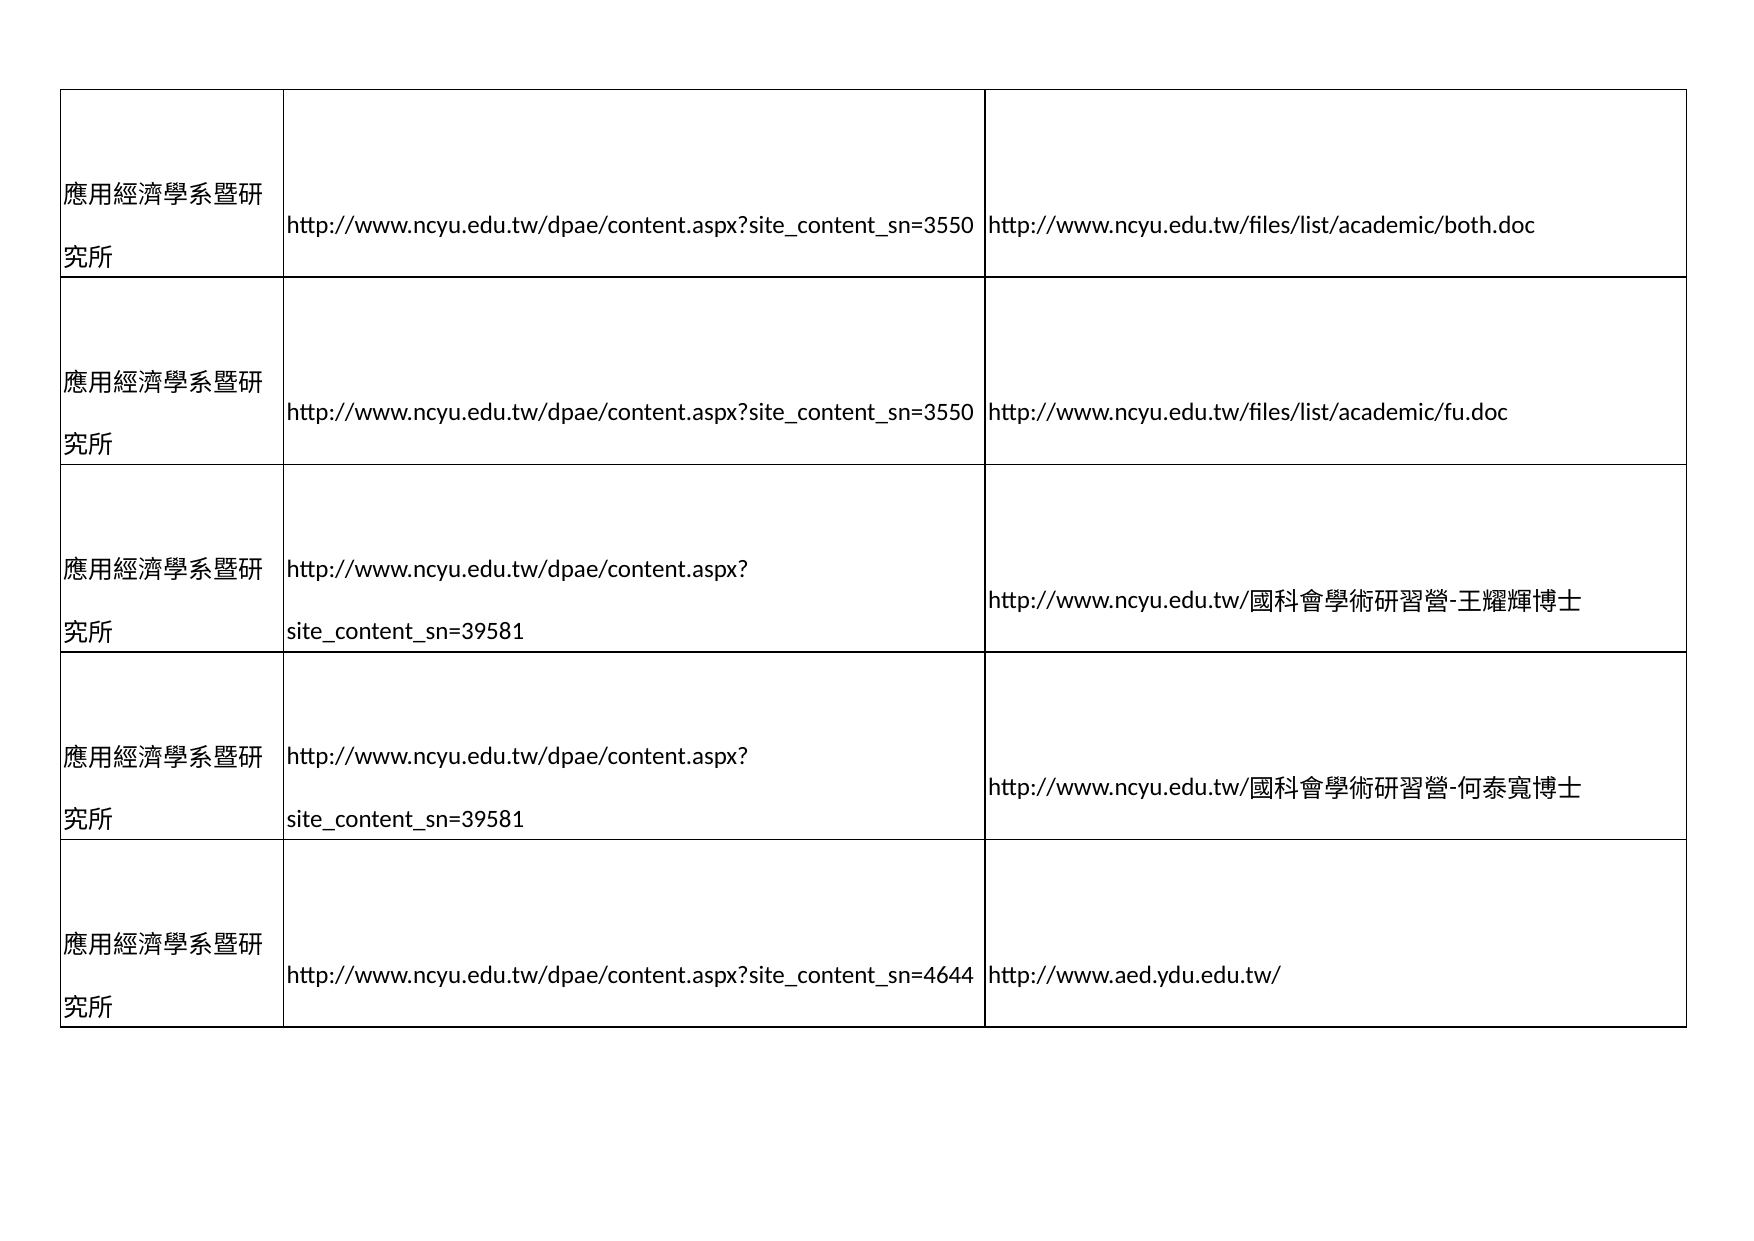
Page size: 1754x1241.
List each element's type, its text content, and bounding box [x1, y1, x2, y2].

table_cell 應用經濟學系暨研究所 [61, 840, 283, 1026]
table_cell http://www.ncyu.edu.tw/國科會學術研習營-何泰寬博士 [986, 653, 1686, 839]
table_cell 應用經濟學系暨研究所 [61, 90, 283, 276]
table_cell http://www.aed.ydu.edu.tw/ [986, 840, 1686, 1026]
table_cell http://www.ncyu.edu.tw/files/list/academic/both.doc [986, 90, 1686, 276]
table_cell http://www.ncyu.edu.tw/files/list/academic/fu.doc [986, 278, 1686, 464]
table_cell http://www.ncyu.edu.tw/dpae/content.aspx?site_content_sn=4644 [284, 840, 984, 1026]
table_cell http://www.ncyu.edu.tw/dpae/content.aspx?site_content_sn=3550 [284, 90, 984, 276]
table_cell 應用經濟學系暨研究所 [61, 653, 283, 839]
table_cell http://www.ncyu.edu.tw/國科會學術研習營-王耀輝博士 [986, 465, 1686, 651]
table_cell http://www.ncyu.edu.tw/dpae/content.aspx?site_content_sn=39581 [284, 465, 984, 651]
table_cell http://www.ncyu.edu.tw/dpae/content.aspx?site_content_sn=3550 [284, 278, 984, 464]
table_cell 應用經濟學系暨研究所 [61, 465, 283, 651]
table_cell http://www.ncyu.edu.tw/dpae/content.aspx?site_content_sn=39581 [284, 653, 984, 839]
table_cell 應用經濟學系暨研究所 [61, 278, 283, 464]
